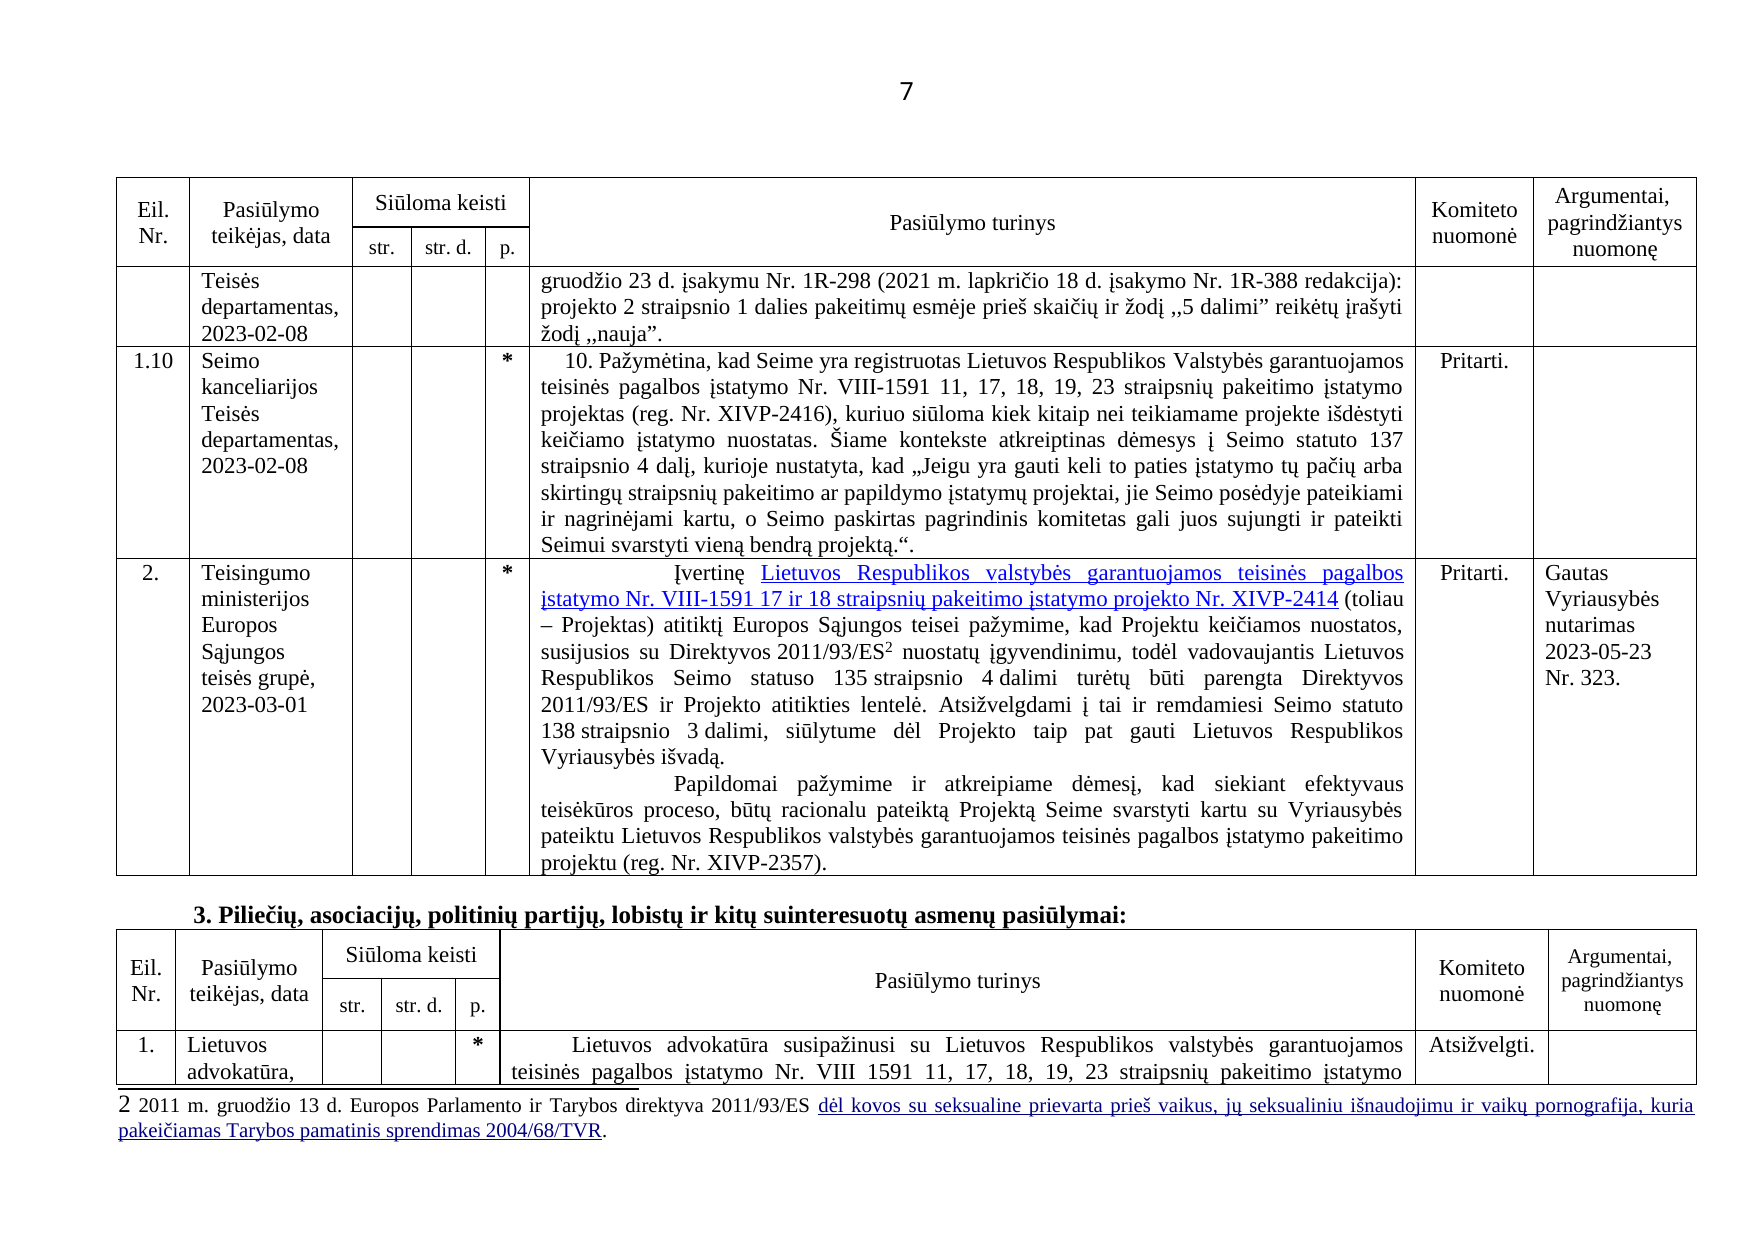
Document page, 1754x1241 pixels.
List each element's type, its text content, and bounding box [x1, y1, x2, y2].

table_cell Pritarti. [1416, 347, 1533, 558]
table_cell 1.10 [117, 347, 189, 558]
table_cell * [456, 1031, 499, 1084]
table_header Siūloma keisti [323, 930, 499, 978]
table_header Eil. Nr. [117, 930, 175, 1030]
table_cell Teisingumo ministerijos Europos Sąjungos teisės grupė, 2023-03-01 [190, 559, 352, 875]
table_cell p. [486, 228, 529, 266]
table_cell Atsižvelgti. [1416, 1031, 1548, 1084]
table_cell str. d. [412, 228, 485, 266]
table_cell 10. Pažymėtina, kad Seime yra registruotas Lietuvos Respublikos Valstybės garantuojamos teisinės pagalbos įstatymo Nr. VIII-1591 11, 17, 18, 19, 23 straipsnių pakeitimo įstatymo projektas (reg. Nr. XIVP-2416), kuriuo siūloma kiek kitaip nei teikiamame projekte išdėstyti keičiamo įstatymo nuostatas. Šiame kontekste atkreiptinas dėmesys į Seimo statuto 137 straipsnio 4 dalį, kurioje nustatyta, kad „Jeigu yra gauti keli to paties įstatymo tų pačių arba skirtingų straipsnių pakeitimo ar papildymo įstatymų projektai, jie Seimo posėdyje pateikiami ir nagrinėjami kartu, o Seimo paskirtas pagrindinis komitetas gali juos sujungti ir pateikti Seimui svarstyti vieną bendrą projektą.“. [530, 347, 1415, 558]
table_cell str. [323, 979, 381, 1030]
table_cell * [486, 559, 529, 875]
table_cell Gautas Vyriausybės nutarimas 2023-05-23 Nr. 323. [1534, 559, 1696, 875]
table_header Pasiūlymo teikėjas, data [176, 930, 322, 1030]
table_cell Teisės departamentas, 2023-02-08 [190, 267, 352, 346]
table_cell p. [456, 979, 499, 1030]
table_header Argumentai, pagrindžiantys nuomonę [1534, 178, 1696, 266]
table_cell gruodžio 23 d. įsakymu Nr. 1R-298 (2021 m. lapkričio 18 d. įsakymo Nr. 1R-388 redakcija): projekto 2 straipsnio 1 dalies pakeitimų esmėje prieš skaičių ir žodį ,,5 dalimi” reikėtų įrašyti žodį ,,nauja”. [530, 267, 1415, 346]
table_cell [353, 267, 411, 346]
table_cell [323, 1031, 381, 1084]
table_cell [1534, 267, 1696, 346]
table_header Eil. Nr. [117, 178, 189, 266]
table_cell [412, 559, 485, 875]
table_cell Lietuvos advokatūra susipažinusi su Lietuvos Respublikos valstybės garantuojamos teisinės pagalbos įstatymo Nr. VIII 1591 11, 17, 18, 19, 23 straipsnių pakeitimo įstatymo [501, 1031, 1415, 1084]
table_header Siūloma keisti [353, 178, 529, 226]
table_cell [382, 1031, 455, 1084]
table_cell [1549, 1031, 1696, 1084]
table_cell str. d. [382, 979, 455, 1030]
table_cell * [486, 347, 529, 558]
table_cell [1534, 347, 1696, 558]
table_cell [412, 347, 485, 558]
table_header Argumentai, pagrindžiantys nuomonę [1549, 930, 1696, 1030]
table_header Komiteto nuomonė [1416, 930, 1548, 1030]
table_cell 1. [117, 1031, 175, 1084]
table_cell [117, 267, 189, 346]
table_cell str. [353, 228, 411, 266]
table_cell Seimo kanceliarijos Teisės departamentas, 2023-02-08 [190, 347, 352, 558]
subtitle 3. Piliečių, asociacijų, politinių partijų, lobistų ir kitų suinteresuotų asmenų pasiūlymai: [118, 900, 1695, 929]
table_cell [486, 267, 529, 346]
table_cell [353, 347, 411, 558]
table_cell [412, 267, 485, 346]
table_cell 2. [117, 559, 189, 875]
table_cell Įvertinę Lietuvos Respublikos valstybės garantuojamos teisinės pagalbos įstatymo Nr. VIII-1591 17 ir 18 straipsnių pakeitimo įstatymo projekto Nr. XIVP-2414 (toliau – Projektas) atitiktį Europos Sąjungos teisei pažymime, kad Projektu keičiamos nuostatos, susijusios su Direktyvos 2011/93/ES nuostatų įgyvendinimu, todėl vadovaujantis Lietuvos Respublikos Seimo statuso 135 straipsnio 4 dalimi turėtų būti parengta Direktyvos 2011/93/ES ir Projekto atitikties lentelė. Atsižvelgdami į tai ir remdamiesi Seimo statuto 138 straipsnio 3 dalimi, siūlytume dėl Projekto taip pat gauti Lietuvos Respublikos Vyriausybės išvadą. Papildomai pažymime ir atkreipiame dėmesį, kad siekiant efektyvaus teisėkūros proceso, būtų racionalu pateiktą Projektą Seime svarstyti kartu su Vyriausybės pateiktu Lietuvos Respublikos valstybės garantuojamos teisinės pagalbos įstatymo pakeitimo projektu (reg. Nr. XIVP-2357). [530, 559, 1415, 875]
table_header Pasiūlymo teikėjas, data [190, 178, 352, 266]
table_cell [353, 559, 411, 875]
table_header Pasiūlymo turinys [530, 178, 1415, 266]
table_header Komiteto nuomonė [1416, 178, 1533, 266]
table_cell [1416, 267, 1533, 346]
table_header Pasiūlymo turinys [501, 930, 1415, 1030]
table_cell Pritarti. [1416, 559, 1533, 875]
table_cell Lietuvos advokatūra, [176, 1031, 322, 1084]
